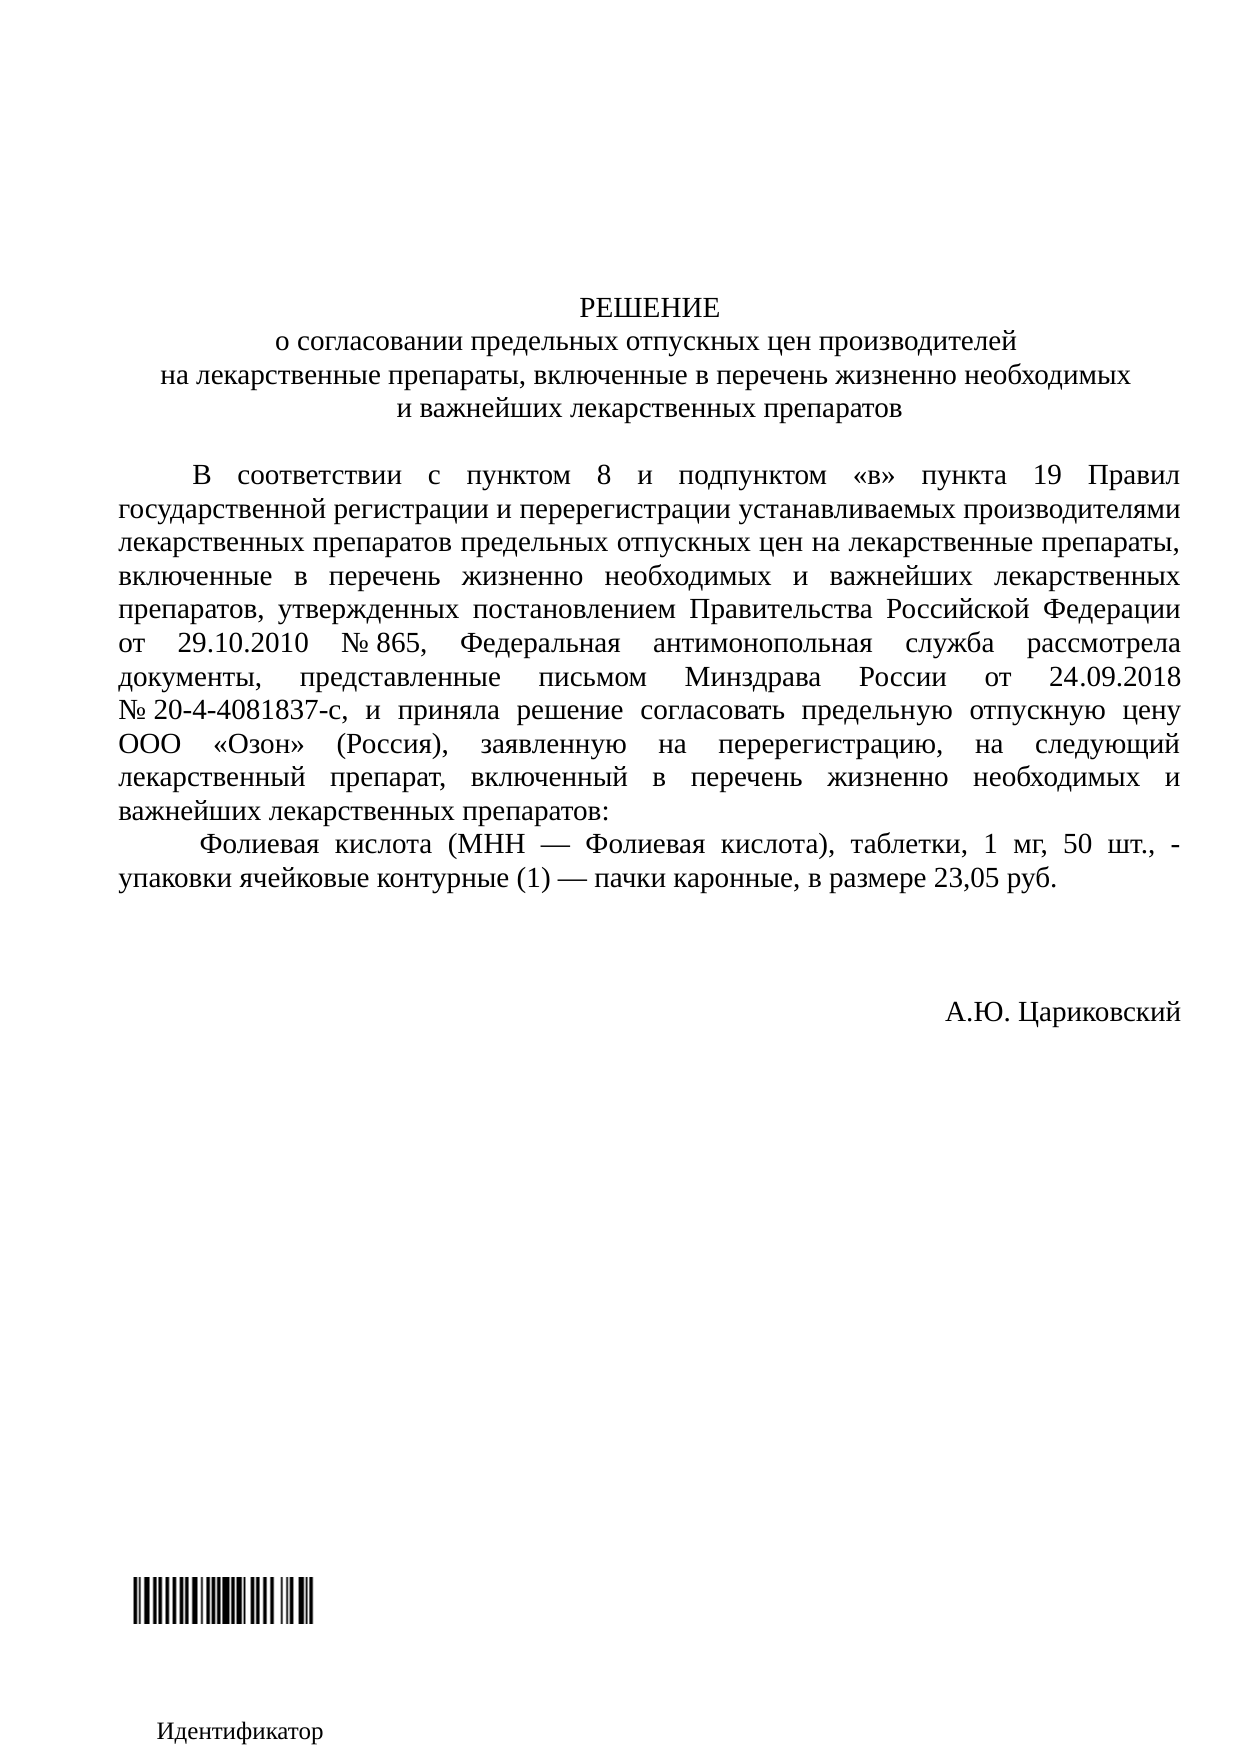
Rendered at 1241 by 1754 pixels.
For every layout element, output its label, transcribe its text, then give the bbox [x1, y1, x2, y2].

text Фолиевая кислота (МНН — Фолиевая кислота), таблетки, 1 мг, 50 шт., - упаковки ячейковые контурные (1) — пачки каронные, в размере 23,05 руб. [118, 826, 1181, 893]
text и важнейших лекарственных препаратов [118, 390, 1181, 424]
text А.Ю. Цариковский [118, 994, 1181, 1028]
text РЕШЕНИЕ [118, 290, 1181, 323]
text на лекарственные препараты, включенные в перечень жизненно необходимых [118, 357, 1181, 390]
text В соответствии с пунктом 8 и подпунктом «в» пункта 19 Правил государственной регистрации и перерегистрации устанавливаемых производителями лекарственных препаратов предельных отпускных цен на лекарственные препараты, включенные в перечень жизненно необходимых и важнейших лекарственных препаратов, утвержденных постановлением Правительства Российской Федерации от 29.10.2010 № 865, Федеральная антимонопольная служба рассмотрела документы, представленные письмом Минздрава России от 24.09.2018 № 20-4-4081837-с, и приняла решение согласовать предельную отпускную цену ООО «Озон» (Россия), заявленную на перерегистрацию, на следующий лекарственный препарат, включенный в перечень жизненно необходимых и важнейших лекарственных препаратов: [118, 457, 1181, 826]
text о согласовании предельных отпускных цен производителей [118, 323, 1181, 357]
picture [118, 1577, 331, 1624]
